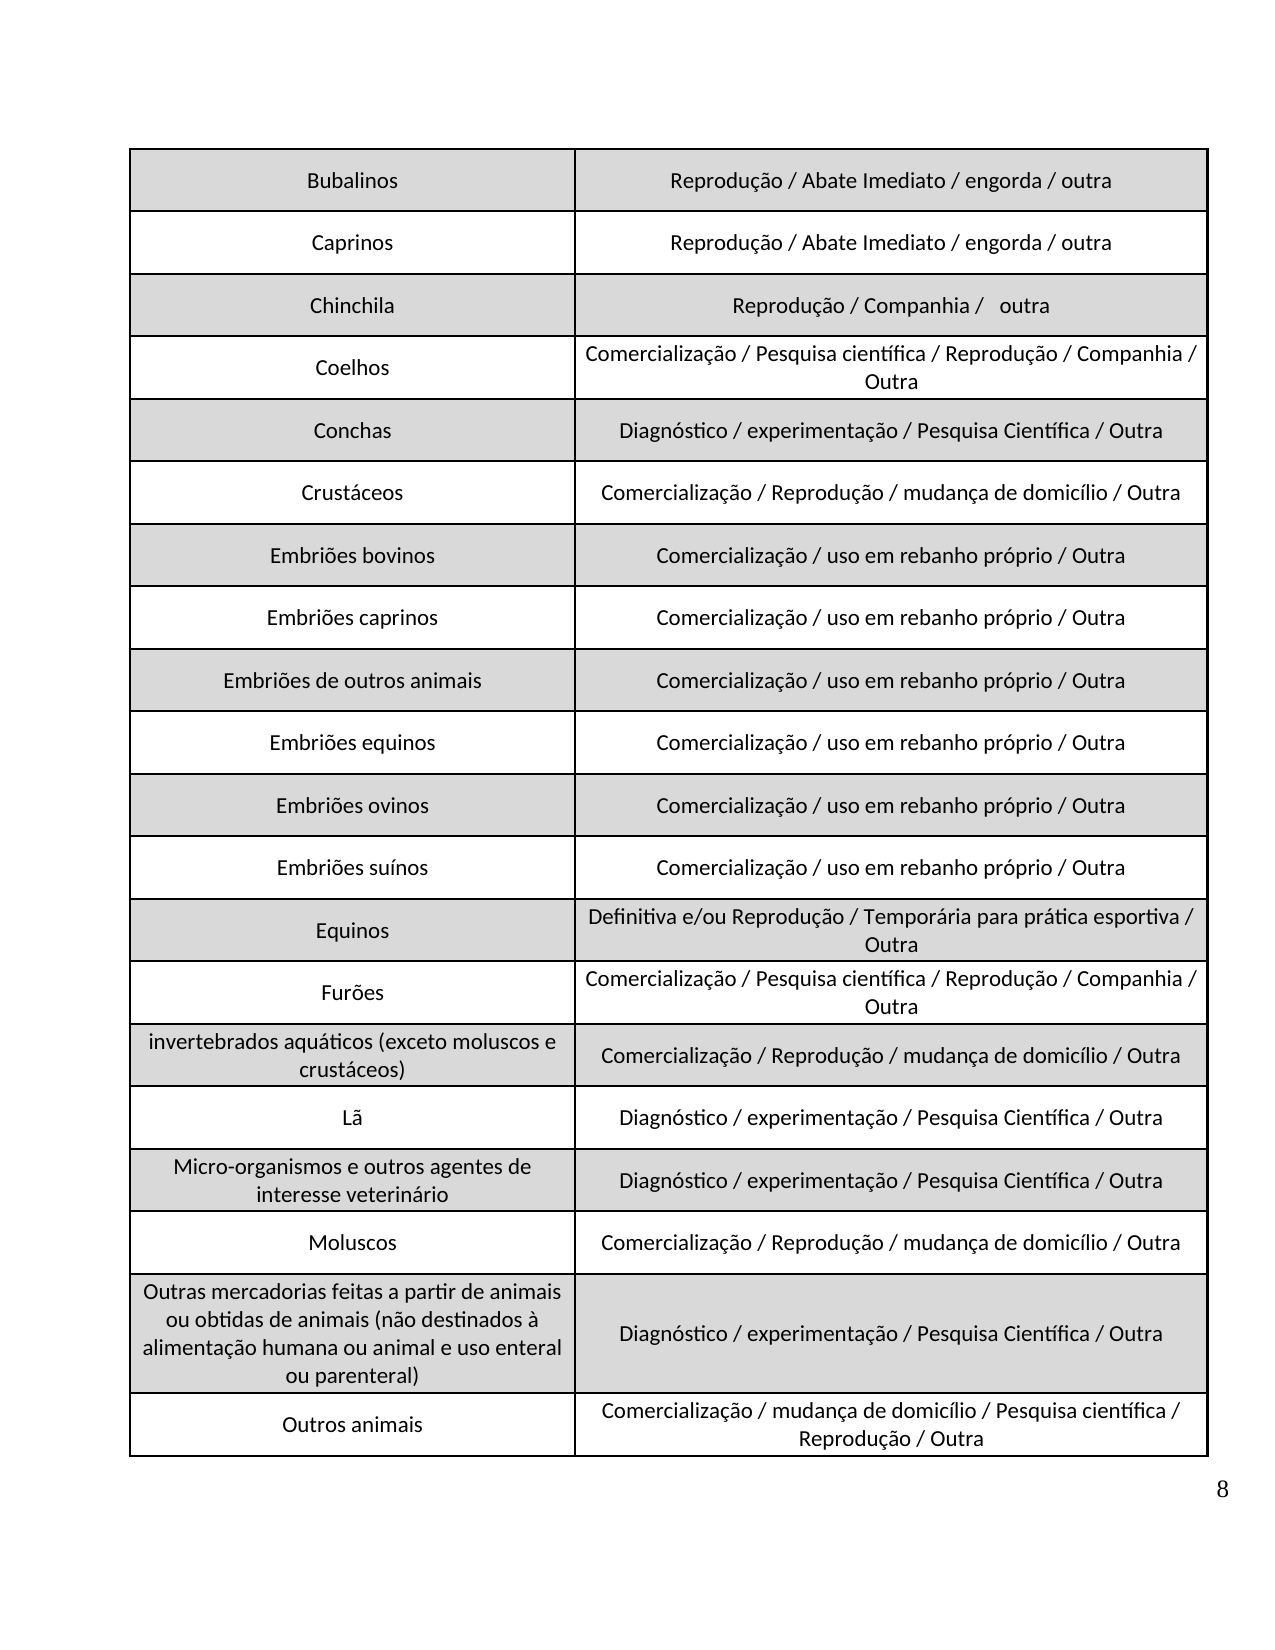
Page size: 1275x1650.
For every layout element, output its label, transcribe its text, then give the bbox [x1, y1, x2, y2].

table_cell Embriões ovinos [131, 775, 574, 835]
table_cell Embriões caprinos [131, 587, 574, 648]
table_cell Chinchila [131, 275, 574, 335]
table_cell Comercialização / uso em rebanho próprio / Outra [576, 775, 1206, 835]
table_cell Furões [131, 962, 574, 1023]
table_cell Comercialização / Reprodução / mudança de domicílio / Outra [576, 462, 1206, 523]
table_cell Comercialização / Pesquisa científica / Reprodução / Companhia / Outra [576, 962, 1206, 1023]
table_cell Comercialização / Reprodução / mudança de domicílio / Outra [576, 1212, 1206, 1273]
table_cell Lã [131, 1087, 574, 1148]
table_cell Comercialização / uso em rebanho próprio / Outra [576, 712, 1206, 773]
table_cell Outras mercadorias feitas a partir de animais ou obtidas de animais (não destinados à alimentação humana ou animal e uso enteral ou parenteral) [131, 1275, 574, 1392]
table_cell Reprodução / Abate Imediato / engorda / outra [576, 212, 1206, 273]
table_cell Reprodução / Companhia / outra [576, 275, 1206, 335]
table_cell Embriões equinos [131, 712, 574, 773]
table_cell Comercialização / mudança de domicílio / Pesquisa científica / Reprodução / Outra [576, 1394, 1206, 1455]
table_cell Comercialização / uso em rebanho próprio / Outra [576, 837, 1206, 898]
table_cell Coelhos [131, 337, 574, 398]
table_cell Reprodução / Abate Imediato / engorda / outra [576, 150, 1206, 210]
table_cell Crustáceos [131, 462, 574, 523]
table_cell Embriões de outros animais [131, 650, 574, 710]
table_cell Diagnóstico / experimentação / Pesquisa Científica / Outra [576, 400, 1206, 460]
table_cell Diagnóstico / experimentação / Pesquisa Científica / Outra [576, 1087, 1206, 1148]
table_cell Equinos [131, 900, 574, 960]
table_cell Diagnóstico / experimentação / Pesquisa Científica / Outra [576, 1275, 1206, 1392]
table_cell Comercialização / uso em rebanho próprio / Outra [576, 587, 1206, 648]
table_cell Caprinos [131, 212, 574, 273]
table_cell Comercialização / uso em rebanho próprio / Outra [576, 650, 1206, 710]
table_cell Embriões bovinos [131, 525, 574, 585]
table_cell Outros animais [131, 1394, 574, 1455]
table_cell Micro-organismos e outros agentes de interesse veterinário [131, 1150, 574, 1210]
table_cell Definitiva e/ou Reprodução / Temporária para prática esportiva / Outra [576, 900, 1206, 960]
table_cell Comercialização / Pesquisa científica / Reprodução / Companhia / Outra [576, 337, 1206, 398]
table_cell Bubalinos [131, 150, 574, 210]
table_cell invertebrados aquáticos (exceto moluscos e crustáceos) [131, 1025, 574, 1085]
table_cell Moluscos [131, 1212, 574, 1273]
table_cell Embriões suínos [131, 837, 574, 898]
table_cell Conchas [131, 400, 574, 460]
table_cell Comercialização / Reprodução / mudança de domicílio / Outra [576, 1025, 1206, 1085]
table_cell Comercialização / uso em rebanho próprio / Outra [576, 525, 1206, 585]
table_cell Diagnóstico / experimentação / Pesquisa Científica / Outra [576, 1150, 1206, 1210]
